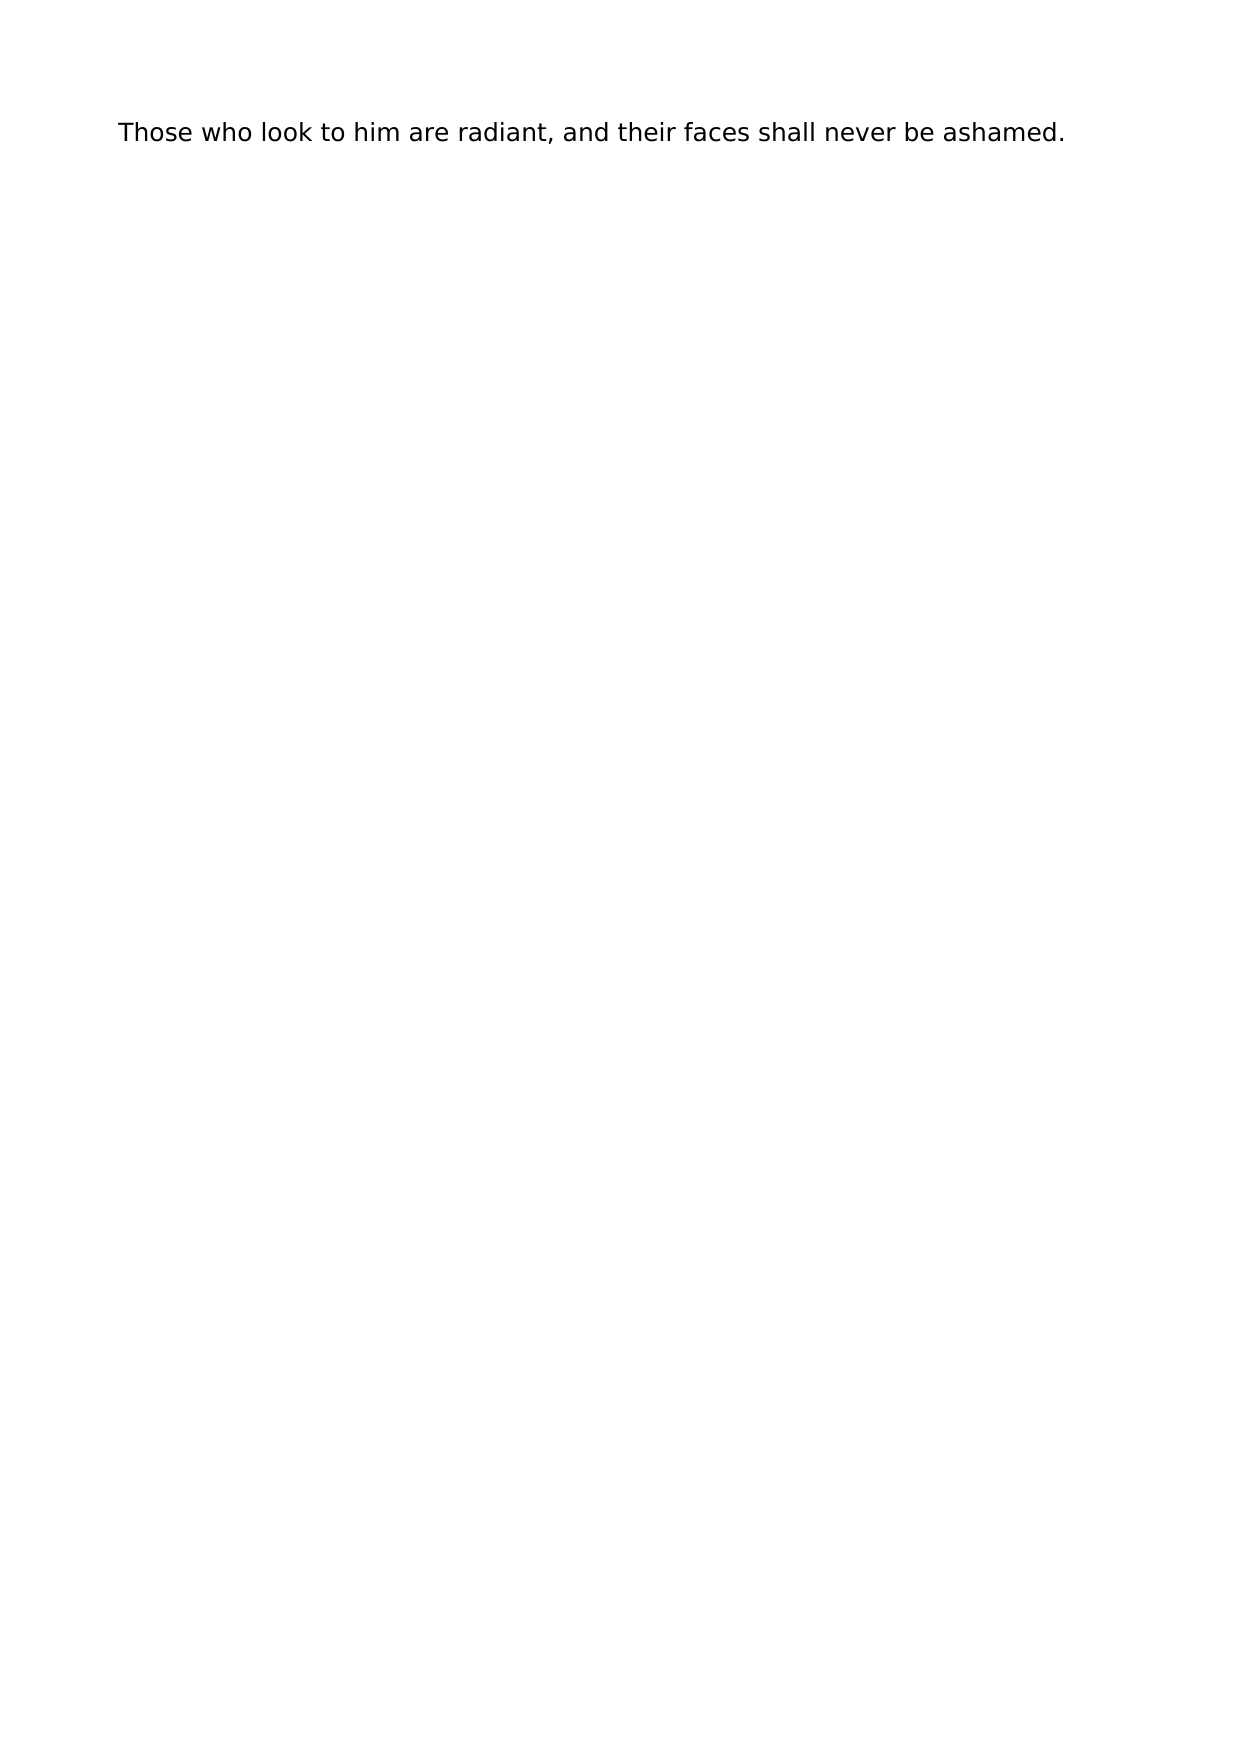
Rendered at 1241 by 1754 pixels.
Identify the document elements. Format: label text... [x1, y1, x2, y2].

text Those who look to him are radiant, and their faces shall never be ashamed. [118, 118, 1122, 147]
